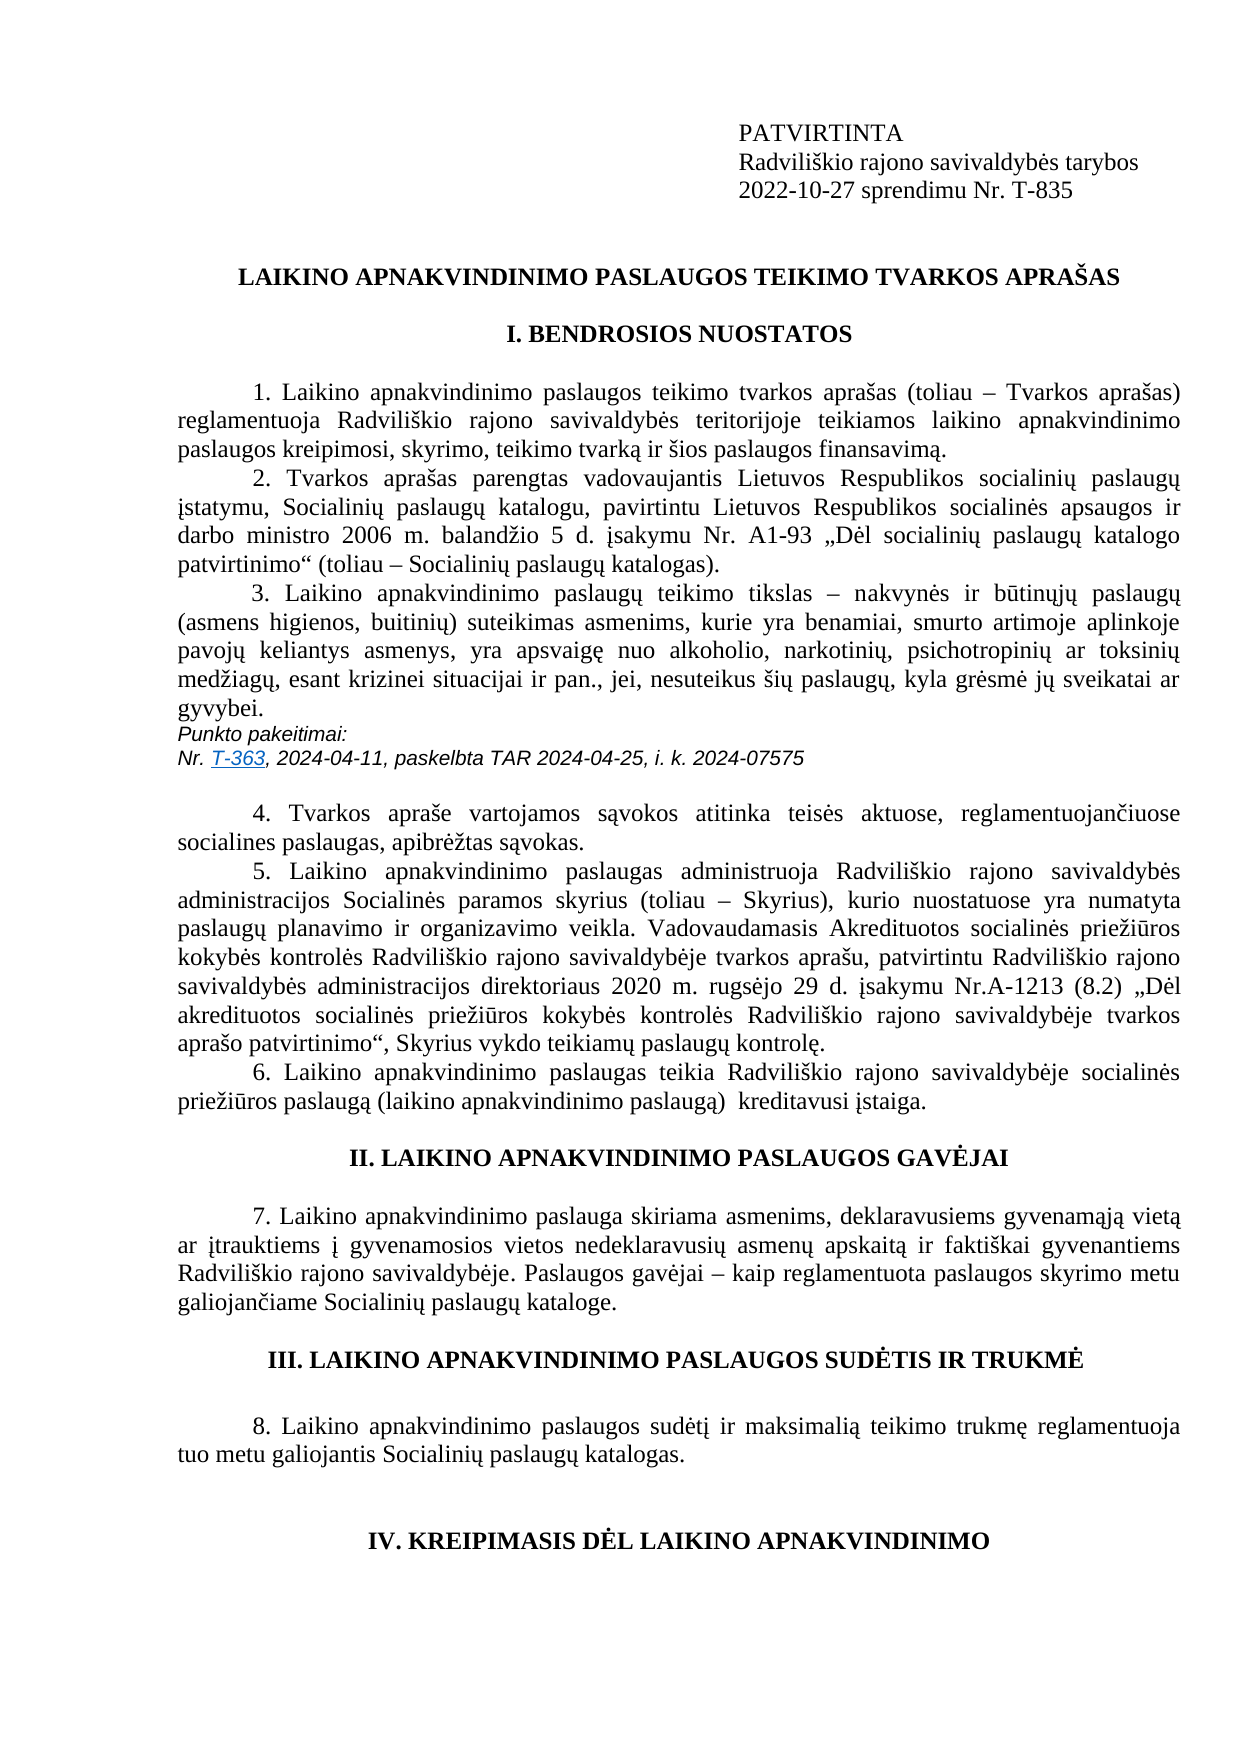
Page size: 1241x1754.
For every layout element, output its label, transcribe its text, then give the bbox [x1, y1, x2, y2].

text 2022-10-27 sprendimu Nr. T-835 [177, 176, 1181, 204]
text Punkto pakeitimai: [177, 722, 1181, 746]
text II. LAIKINO APNAKVINDINIMO PASLAUGOS GAVĖJAI [177, 1143, 1181, 1172]
text PATVIRTINTA [177, 118, 1181, 147]
text 4. Tvarkos apraše vartojamos sąvokos atitinka teisės aktuose, reglamentuojančiuose socialines paslaugas, apibrėžtas sąvokas. [177, 798, 1181, 856]
text 2. Tvarkos aprašas parengtas vadovaujantis Lietuvos Respublikos socialinių paslaugų įstatymu, Socialinių paslaugų katalogu, pavirtintu Lietuvos Respublikos socialinės apsaugos ir darbo ministro 2006 m. balandžio 5 d. įsakymu Nr. A1-93 „Dėl socialinių paslaugų katalogo patvirtinimo“ (toliau – Socialinių paslaugų katalogas). [177, 463, 1181, 578]
text Radviliškio rajono savivaldybės tarybos [177, 147, 1181, 176]
text 5. Laikino apnakvindinimo paslaugas administruoja Radviliškio rajono savivaldybės administracijos Socialinės paramos skyrius (toliau – Skyrius), kurio nuostatuose yra numatyta paslaugų planavimo ir organizavimo veikla. Vadovaudamasis Akredituotos socialinės priežiūros kokybės kontrolės Radviliškio rajono savivaldybėje tvarkos aprašu, patvirtintu Radviliškio rajono savivaldybės administracijos direktoriaus 2020 m. rugsėjo 29 d. įsakymu Nr.A-1213 (8.2) „Dėl akredituotos socialinės priežiūros kokybės kontrolės Radviliškio rajono savivaldybėje tvarkos aprašo patvirtinimo“, Skyrius vykdo teikiamų paslaugų kontrolę. [177, 856, 1181, 1057]
text Nr. T-363, 2024-04-11, paskelbta TAR 2024-04-25, i. k. 2024-07575 [177, 746, 1181, 770]
text 3. Laikino apnakvindinimo paslaugų teikimo tikslas – nakvynės ir būtinųjų paslaugų (asmens higienos, buitinių) suteikimas asmenims, kurie yra benamiai, smurto artimoje aplinkoje pavojų keliantys asmenys, yra apsvaigę nuo alkoholio, narkotinių, psichotropinių ar toksinių medžiagų, esant krizinei situacijai ir pan., jei, nesuteikus šių paslaugų, kyla grėsmė jų sveikatai ar gyvybei. [177, 578, 1181, 722]
text 1. Laikino apnakvindinimo paslaugos teikimo tvarkos aprašas (toliau – Tvarkos aprašas) reglamentuoja Radviliškio rajono savivaldybės teritorijoje teikiamos laikino apnakvindinimo paslaugos kreipimosi, skyrimo, teikimo tvarką ir šios paslaugos finansavimą. [177, 377, 1181, 463]
text 6. Laikino apnakvindinimo paslaugas teikia Radviliškio rajono savivaldybėje socialinės priežiūros paslaugą (laikino apnakvindinimo paslaugą) kreditavusi įstaiga. [177, 1057, 1181, 1115]
text I. BENDROSIOS NUOSTATOS [177, 319, 1181, 348]
text III. LAIKINO APNAKVINDINIMO PASLAUGOS SUDĖTIS IR TRUKMĖ [177, 1345, 1181, 1373]
text IV. KREIPIMASIS DĖL laikino apnakvindinimo [177, 1526, 1181, 1554]
text 7. Laikino apnakvindinimo paslauga skiriama asmenims, deklaravusiems gyvenamąją vietą ar įtrauktiems į gyvenamosios vietos nedeklaravusių asmenų apskaitą ir faktiškai gyvenantiems Radviliškio rajono savivaldybėje. Paslaugos gavėjai – kaip reglamentuota paslaugos skyrimo metu galiojančiame Socialinių paslaugų kataloge. [177, 1201, 1181, 1316]
text LAIKINO APNAKVINDINIMO PASLAUGos TEIKIMO TVARKOS APRAŠAS [177, 262, 1181, 291]
text 8. Laikino apnakvindinimo paslaugos sudėtį ir maksimalią teikimo trukmę reglamentuoja tuo metu galiojantis Socialinių paslaugų katalogas. [177, 1411, 1181, 1468]
